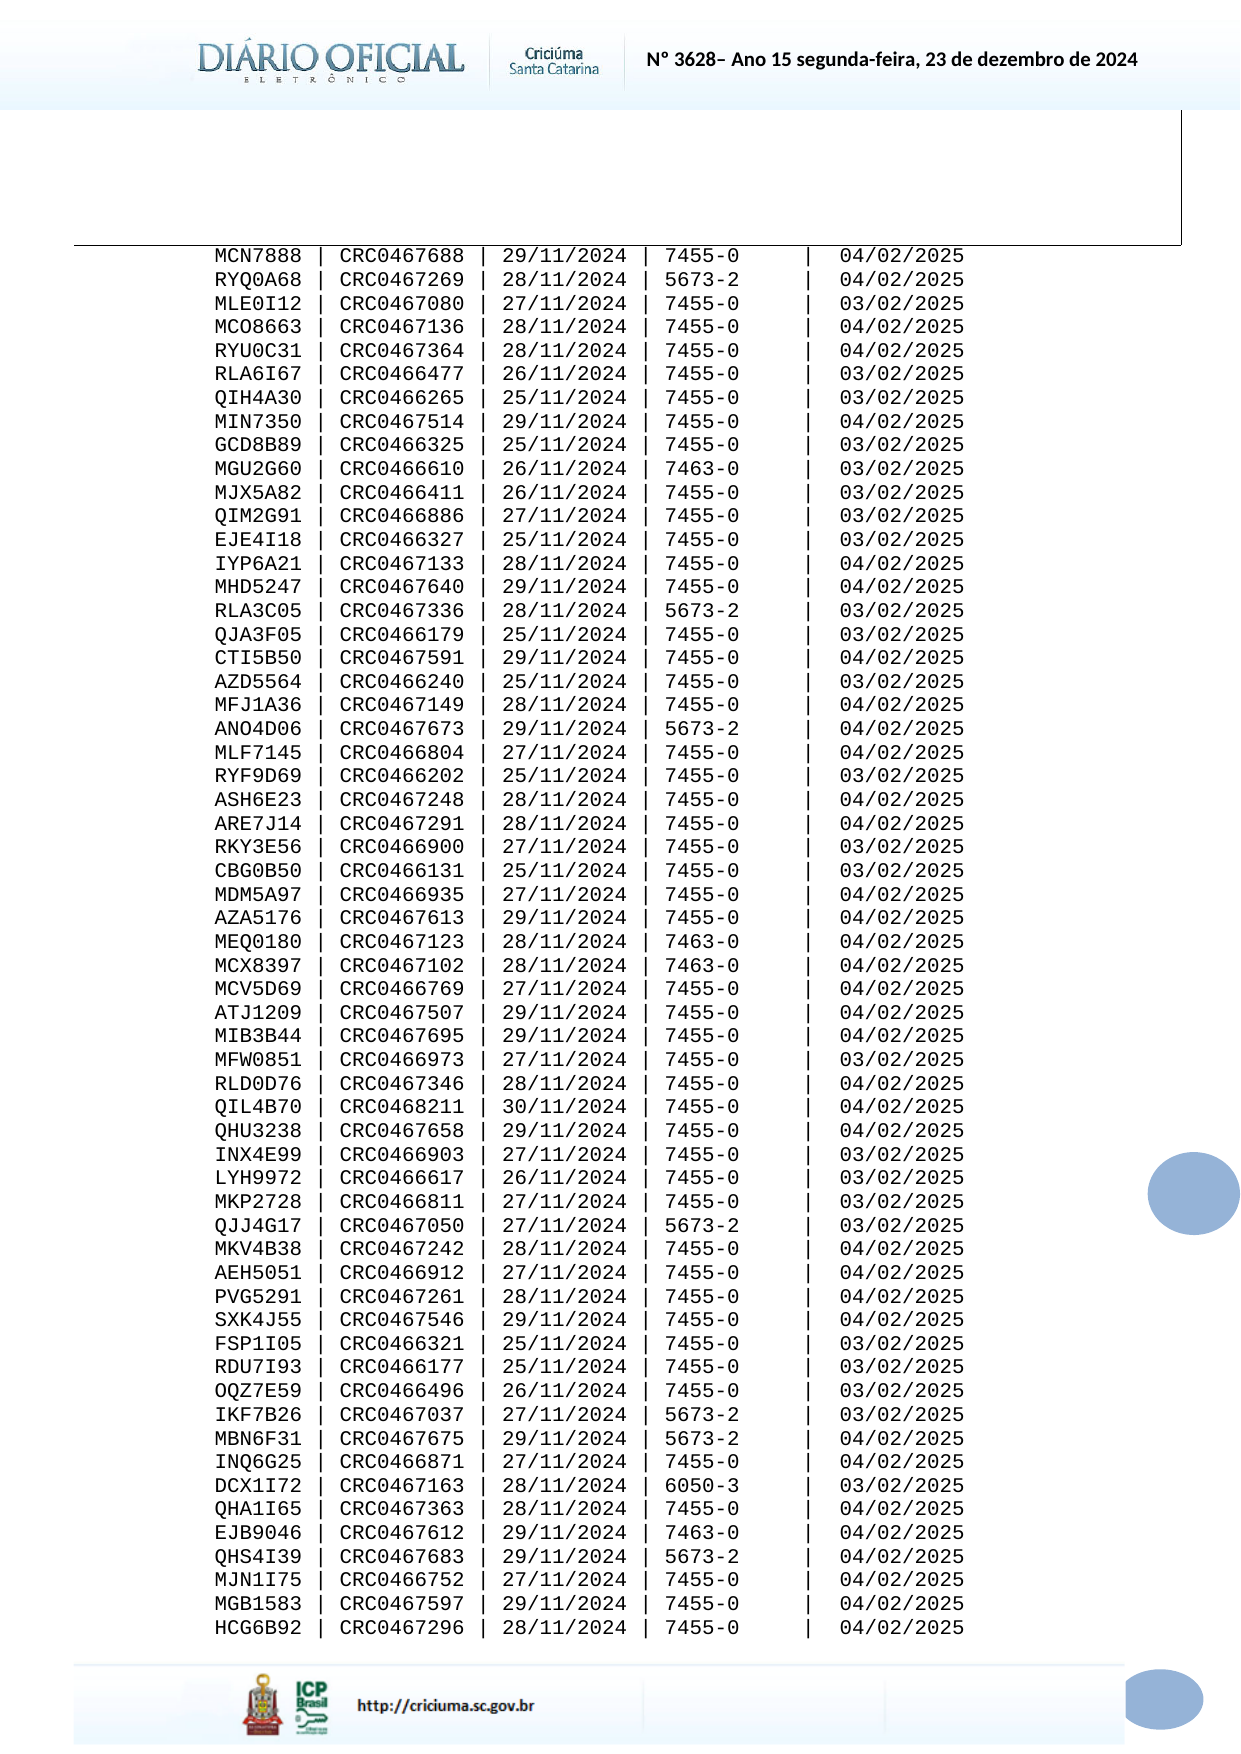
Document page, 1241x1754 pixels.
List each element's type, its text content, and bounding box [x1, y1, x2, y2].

text CTI5B50 | CRC0467591 | 29/11/2024 | 7455-0 | 04/02/2025 [127, 647, 1181, 671]
text QHA1I65 | CRC0467363 | 28/11/2024 | 7455-0 | 04/02/2025 [127, 1498, 1181, 1522]
text EJE4I18 | CRC0466327 | 25/11/2024 | 7455-0 | 03/02/2025 [127, 529, 1181, 553]
text RYF9D69 | CRC0466202 | 25/11/2024 | 7455-0 | 03/02/2025 [127, 765, 1181, 789]
text IKF7B26 | CRC0467037 | 27/11/2024 | 5673-2 | 03/02/2025 [127, 1404, 1181, 1427]
text MCV5D69 | CRC0466769 | 27/11/2024 | 7455-0 | 04/02/2025 [127, 978, 1181, 1002]
text RLA3C05 | CRC0467336 | 28/11/2024 | 5673-2 | 03/02/2025 [127, 600, 1181, 623]
text MCO8663 | CRC0467136 | 28/11/2024 | 7455-0 | 04/02/2025 [127, 316, 1181, 340]
text CBG0B50 | CRC0466131 | 25/11/2024 | 7455-0 | 03/02/2025 [127, 860, 1181, 884]
text MJX5A82 | CRC0466411 | 26/11/2024 | 7455-0 | 03/02/2025 [127, 482, 1181, 505]
text MLF7145 | CRC0466804 | 27/11/2024 | 7455-0 | 04/02/2025 [127, 742, 1181, 765]
text ASH6E23 | CRC0467248 | 28/11/2024 | 7455-0 | 04/02/2025 [127, 789, 1181, 813]
text MEQ0180 | CRC0467123 | 28/11/2024 | 7463-0 | 04/02/2025 [127, 931, 1181, 954]
text SXK4J55 | CRC0467546 | 29/11/2024 | 7455-0 | 04/02/2025 [127, 1309, 1181, 1333]
text MCN7888 | CRC0467688 | 29/11/2024 | 7455-0 | 04/02/2025 [127, 245, 1181, 269]
text ANO4D06 | CRC0467673 | 29/11/2024 | 5673-2 | 04/02/2025 [127, 718, 1181, 742]
text EJB9046 | CRC0467612 | 29/11/2024 | 7463-0 | 04/02/2025 [127, 1522, 1181, 1546]
text RLD0D76 | CRC0467346 | 28/11/2024 | 7455-0 | 04/02/2025 [127, 1073, 1181, 1096]
text QHS4I39 | CRC0467683 | 29/11/2024 | 5673-2 | 04/02/2025 [127, 1546, 1181, 1569]
text MHD5247 | CRC0467640 | 29/11/2024 | 7455-0 | 04/02/2025 [127, 576, 1181, 600]
text ATJ1209 | CRC0467507 | 29/11/2024 | 7455-0 | 04/02/2025 [127, 1002, 1181, 1026]
text QIH4A30 | CRC0466265 | 25/11/2024 | 7455-0 | 03/02/2025 [127, 387, 1181, 411]
text ARE7J14 | CRC0467291 | 28/11/2024 | 7455-0 | 04/02/2025 [127, 813, 1181, 836]
text IYP6A21 | CRC0467133 | 28/11/2024 | 7455-0 | 04/02/2025 [127, 553, 1181, 576]
text MBN6F31 | CRC0467675 | 29/11/2024 | 5673-2 | 04/02/2025 [127, 1427, 1181, 1451]
text QJJ4G17 | CRC0467050 | 27/11/2024 | 5673-2 | 03/02/2025 [127, 1215, 1181, 1238]
text DCX1I72 | CRC0467163 | 28/11/2024 | 6050-3 | 03/02/2025 [127, 1475, 1181, 1498]
text QHU3238 | CRC0467658 | 29/11/2024 | 7455-0 | 04/02/2025 [127, 1120, 1181, 1144]
text RYU0C31 | CRC0467364 | 28/11/2024 | 7455-0 | 04/02/2025 [127, 340, 1181, 363]
text MJN1I75 | CRC0466752 | 27/11/2024 | 7455-0 | 04/02/2025 [127, 1569, 1181, 1593]
text QIL4B70 | CRC0468211 | 30/11/2024 | 7455-0 | 04/02/2025 [127, 1096, 1181, 1120]
text HCG6B92 | CRC0467296 | 28/11/2024 | 7455-0 | 04/02/2025 [127, 1617, 1181, 1640]
text QJA3F05 | CRC0466179 | 25/11/2024 | 7455-0 | 03/02/2025 [127, 623, 1181, 647]
text MDM5A97 | CRC0466935 | 27/11/2024 | 7455-0 | 04/02/2025 [127, 884, 1181, 907]
text MCX8397 | CRC0467102 | 28/11/2024 | 7463-0 | 04/02/2025 [127, 954, 1181, 978]
text AZA5176 | CRC0467613 | 29/11/2024 | 7455-0 | 04/02/2025 [127, 907, 1181, 931]
text RKY3E56 | CRC0466900 | 27/11/2024 | 7455-0 | 03/02/2025 [127, 836, 1181, 860]
text MIN7350 | CRC0467514 | 29/11/2024 | 7455-0 | 04/02/2025 [127, 411, 1181, 434]
text QIM2G91 | CRC0466886 | 27/11/2024 | 7455-0 | 03/02/2025 [127, 505, 1181, 529]
text MGU2G60 | CRC0466610 | 26/11/2024 | 7463-0 | 03/02/2025 [127, 458, 1181, 482]
text RDU7I93 | CRC0466177 | 25/11/2024 | 7455-0 | 03/02/2025 [127, 1357, 1181, 1380]
text INX4E99 | CRC0466903 | 27/11/2024 | 7455-0 | 03/02/2025 [127, 1144, 1181, 1167]
text INQ6G25 | CRC0466871 | 27/11/2024 | 7455-0 | 04/02/2025 [127, 1451, 1181, 1475]
text AEH5051 | CRC0466912 | 27/11/2024 | 7455-0 | 04/02/2025 [127, 1262, 1181, 1286]
text MLE0I12 | CRC0467080 | 27/11/2024 | 7455-0 | 03/02/2025 [127, 292, 1181, 316]
text MKP2728 | CRC0466811 | 27/11/2024 | 7455-0 | 03/02/2025 [127, 1191, 1153, 1215]
text LYH9972 | CRC0466617 | 26/11/2024 | 7455-0 | 03/02/2025 [127, 1167, 1157, 1191]
text MFJ1A36 | CRC0467149 | 28/11/2024 | 7455-0 | 04/02/2025 [127, 694, 1181, 718]
text FSP1I05 | CRC0466321 | 25/11/2024 | 7455-0 | 03/02/2025 [127, 1333, 1181, 1357]
text RLA6I67 | CRC0466477 | 26/11/2024 | 7455-0 | 03/02/2025 [127, 363, 1181, 387]
text PVG5291 | CRC0467261 | 28/11/2024 | 7455-0 | 04/02/2025 [127, 1286, 1181, 1309]
text MKV4B38 | CRC0467242 | 28/11/2024 | 7455-0 | 04/02/2025 [127, 1238, 1181, 1262]
text AZD5564 | CRC0466240 | 25/11/2024 | 7455-0 | 03/02/2025 [127, 671, 1181, 694]
text OQZ7E59 | CRC0466496 | 26/11/2024 | 7455-0 | 03/02/2025 [127, 1380, 1181, 1404]
text MFW0851 | CRC0466973 | 27/11/2024 | 7455-0 | 03/02/2025 [127, 1049, 1181, 1073]
text GCD8B89 | CRC0466325 | 25/11/2024 | 7455-0 | 03/02/2025 [127, 434, 1181, 458]
text RYQ0A68 | CRC0467269 | 28/11/2024 | 5673-2 | 04/02/2025 [127, 269, 1181, 292]
text MIB3B44 | CRC0467695 | 29/11/2024 | 7455-0 | 04/02/2025 [127, 1026, 1181, 1049]
text MGB1583 | CRC0467597 | 29/11/2024 | 7455-0 | 04/02/2025 [127, 1593, 1181, 1617]
